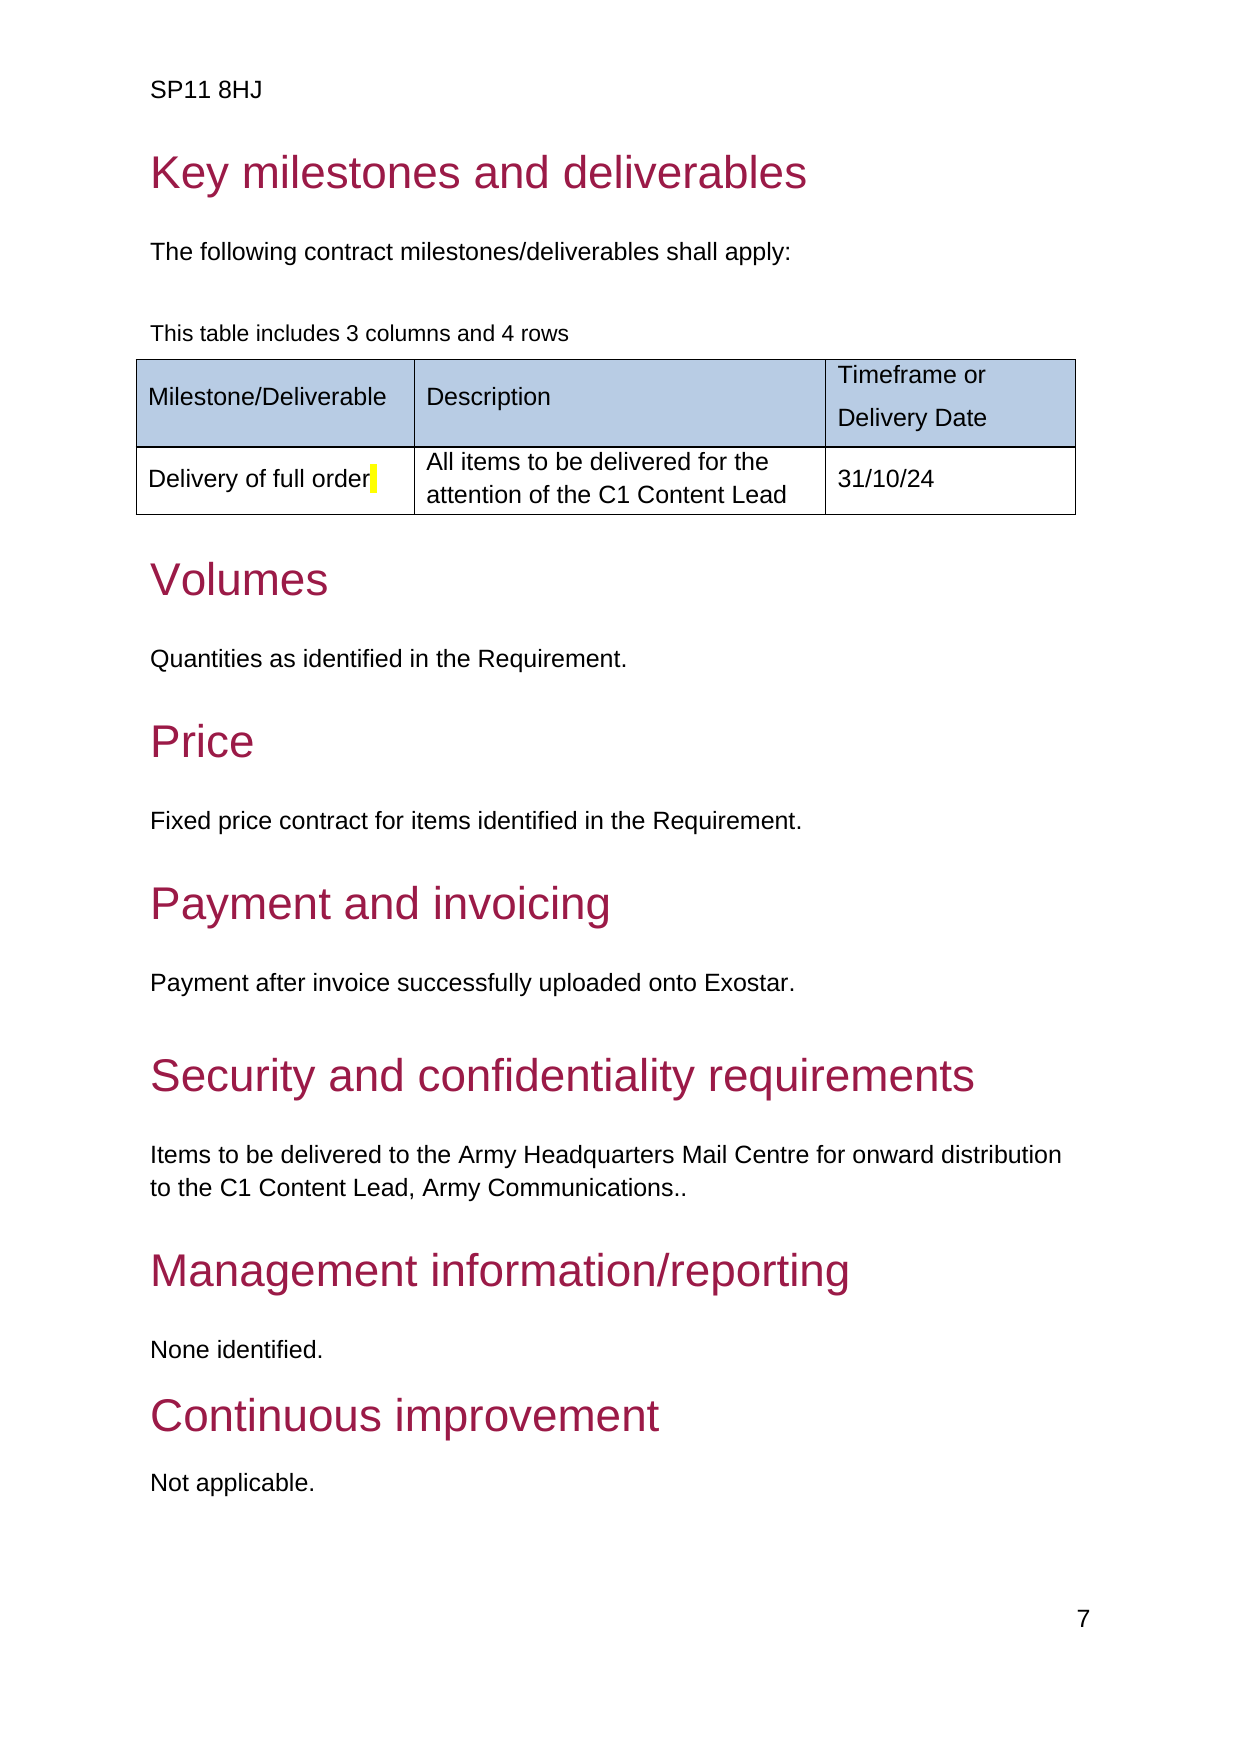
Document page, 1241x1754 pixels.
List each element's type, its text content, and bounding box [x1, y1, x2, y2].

table_header Description [415, 360, 825, 446]
subtitle Management information/reporting [150, 1243, 1090, 1296]
text Quantities as identified in the Requirement. [150, 643, 1090, 672]
subtitle Continuous improvement [150, 1389, 1090, 1442]
table_cell Delivery of full order [137, 448, 414, 513]
text Items to be delivered to the Army Headquarters Mail Centre for onward distribution to the C1 Content Lead, Army Communications.. [150, 1140, 1090, 1202]
table_header Timeframe or Delivery Date [826, 360, 1075, 446]
text The following contract milestones/deliverables shall apply: [150, 237, 1090, 266]
subtitle Key milestones and deliverables [150, 146, 1090, 198]
text Not applicable. [150, 1468, 1090, 1497]
text Fixed price contract for items identified in the Requirement. [150, 806, 1090, 834]
subtitle Payment and invoicing [150, 876, 1090, 929]
text None identified. [150, 1335, 1090, 1364]
table_header Milestone/Deliverable [137, 360, 414, 446]
text Payment after invoice successfully uploaded onto Exostar. [150, 968, 1090, 996]
subtitle Price [150, 714, 1090, 767]
subtitle Volumes [150, 552, 1090, 605]
subtitle Security and confidentiality requirements [150, 1048, 1090, 1101]
table_cell All items to be delivered for the attention of the C1 Content Lead [415, 448, 825, 513]
text SP11 8HJ [150, 75, 1090, 104]
text This table includes 3 columns and 4 rows [150, 320, 1090, 346]
table_cell 31/10/24 [826, 448, 1075, 513]
